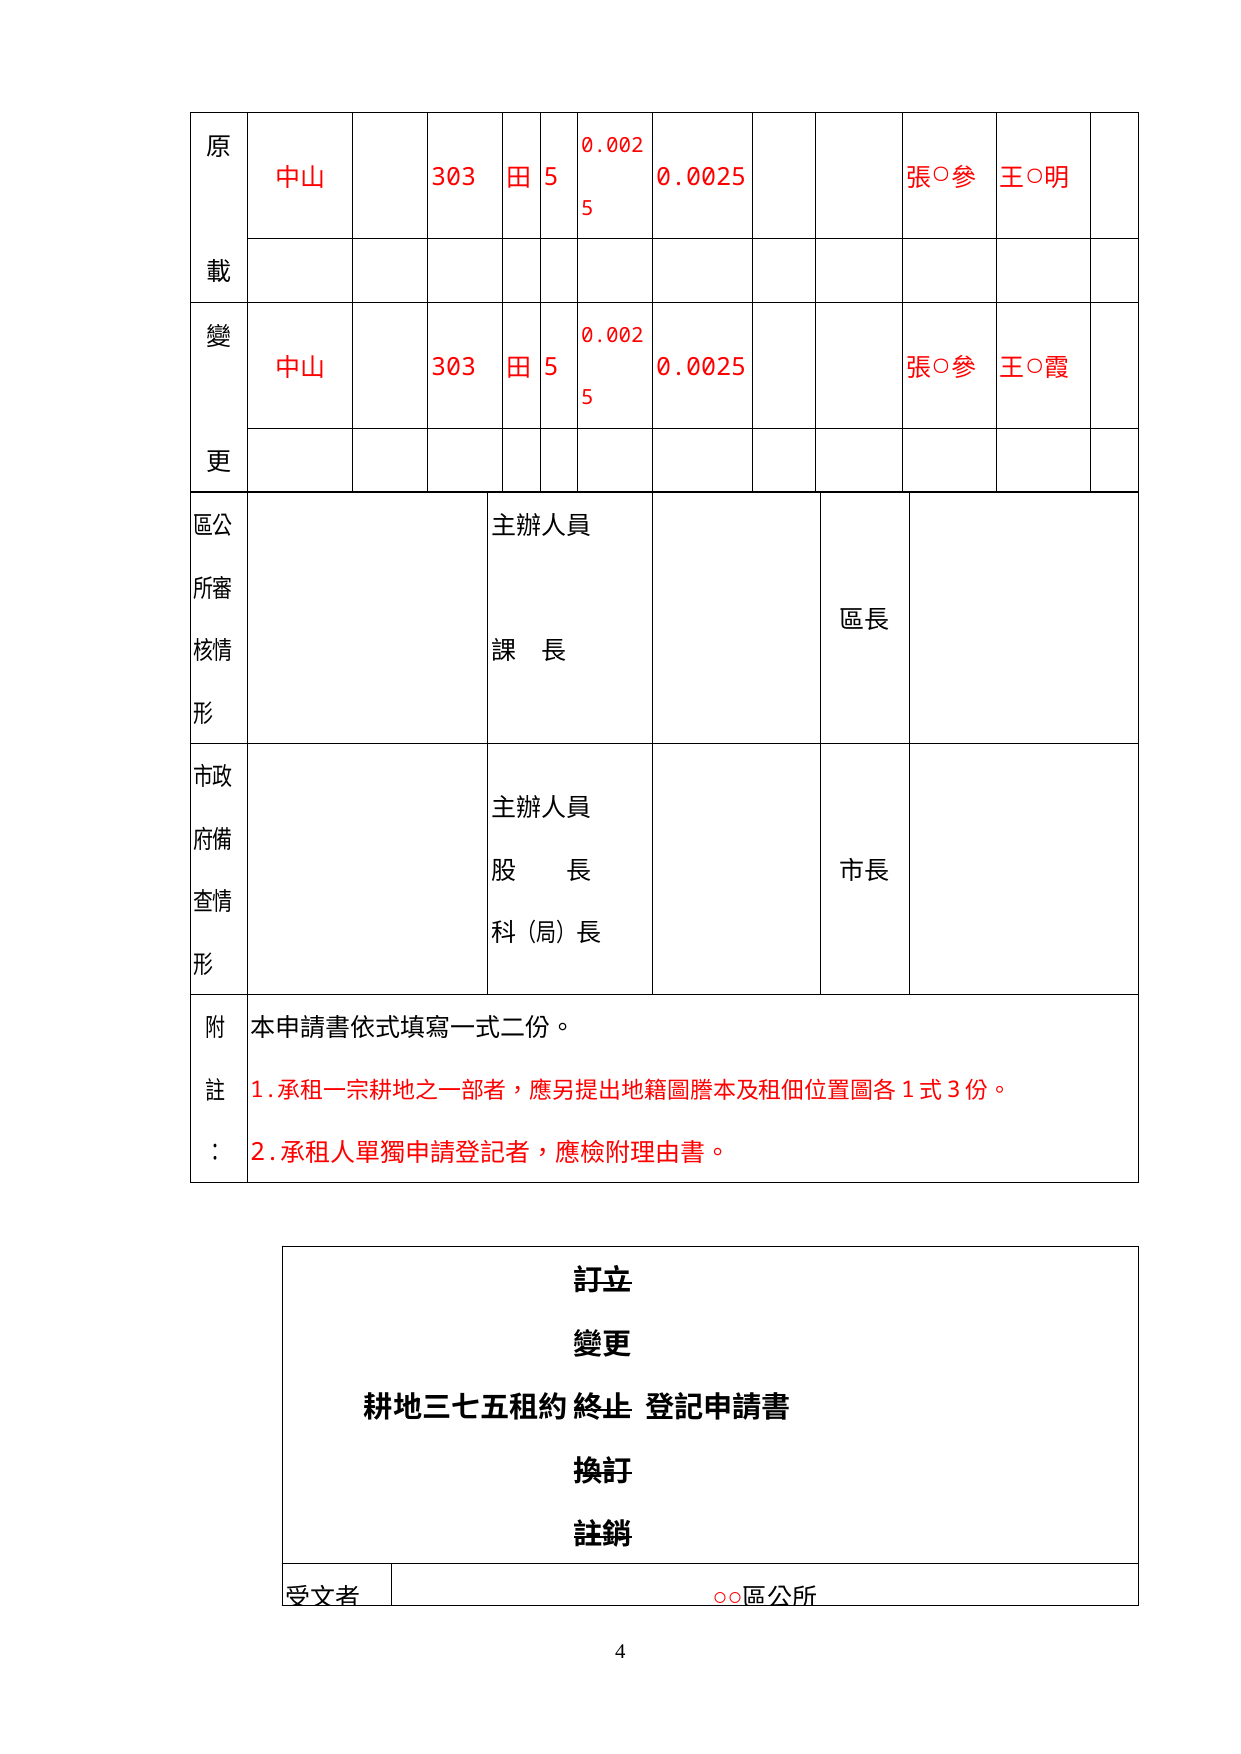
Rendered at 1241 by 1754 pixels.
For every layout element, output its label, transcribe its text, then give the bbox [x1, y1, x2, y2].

table_cell [257, 1436, 282, 1500]
table_header 登記申請書 [642, 1247, 1138, 1563]
table_cell [910, 493, 1138, 742]
table_cell [903, 429, 996, 491]
table_cell [753, 239, 815, 302]
table_cell 註銷 [571, 1500, 642, 1563]
table_cell 原 載 [191, 113, 247, 302]
table_cell [1091, 303, 1138, 428]
table_cell [353, 239, 427, 302]
table_cell [353, 303, 427, 428]
table_cell 附註： [191, 995, 247, 1182]
table_header [257, 1246, 282, 1309]
table_cell [578, 429, 652, 491]
table_cell [578, 239, 652, 302]
table_cell [1091, 113, 1138, 238]
table_cell [257, 1373, 282, 1436]
table_cell 終止 [571, 1373, 642, 1436]
table_cell 田 [503, 113, 540, 238]
table_cell [188, 1436, 257, 1500]
table_cell [903, 239, 996, 302]
table_cell 區公所審核情形 [191, 493, 247, 742]
table_cell 5 [541, 303, 577, 428]
table_cell 王明 [997, 113, 1090, 238]
table_cell 市長 [821, 744, 909, 993]
table_cell 303 [428, 303, 502, 428]
table_cell [257, 1563, 282, 1604]
table_cell [910, 744, 1138, 993]
table_cell 主辦人員 股 長 科（局）長 [488, 744, 652, 993]
table_cell 303 [428, 113, 502, 238]
table_cell [1091, 429, 1138, 491]
table_cell [248, 239, 352, 302]
table_cell 區長 [821, 493, 909, 742]
table_cell 市政府備查情形 [191, 744, 247, 993]
table_cell 5 [541, 113, 577, 238]
table_cell [353, 113, 427, 238]
table_cell 0.0025 [653, 303, 752, 428]
table_header 訂立 [571, 1247, 642, 1309]
table_cell [816, 113, 902, 238]
table_cell [816, 239, 902, 302]
table_cell [816, 303, 902, 428]
table_cell [257, 1309, 282, 1373]
table_cell 換訂 [571, 1436, 642, 1500]
table_cell 0.0025 [578, 113, 652, 238]
table_cell [653, 744, 820, 993]
table_cell [653, 493, 820, 742]
table_cell [541, 239, 577, 302]
table_cell 主辦人員 課長 [488, 493, 652, 742]
table_cell [997, 429, 1090, 491]
table_cell [753, 303, 815, 428]
table_cell [653, 239, 752, 302]
table_header 耕地三七五租約 [283, 1247, 571, 1563]
table_cell [188, 1500, 257, 1563]
table_cell 王霞 [997, 303, 1090, 428]
table_cell 中山 [248, 113, 352, 238]
table_cell 本申請書依式填寫一式二份。 1.承租一宗耕地之一部者，應另提出地籍圖謄本及租佃位置圖各1式3份。 2.承租人單獨申請登記者，應檢附理由書。 [248, 995, 1138, 1182]
table_cell [188, 1563, 257, 1604]
table_cell [503, 429, 540, 491]
table_cell [997, 239, 1090, 302]
table_cell [248, 429, 352, 491]
table_cell [753, 429, 815, 491]
table_cell [353, 429, 427, 491]
table_cell [188, 1373, 257, 1436]
table_cell ○○區公所 [392, 1564, 1138, 1604]
table_cell [188, 1309, 257, 1373]
table_cell [248, 493, 487, 742]
table_cell [428, 429, 502, 491]
table_cell 中山 [248, 303, 352, 428]
table_cell [248, 744, 487, 993]
table_cell 張參 [903, 303, 996, 428]
table_cell [541, 429, 577, 491]
table_cell [1091, 239, 1138, 302]
table_cell [653, 429, 752, 491]
table_cell [816, 429, 902, 491]
table_cell 張參 [903, 113, 996, 238]
table_cell [257, 1500, 282, 1563]
table_cell 田 [503, 303, 540, 428]
table_cell 受文者 [283, 1564, 391, 1604]
table_cell 0.0025 [653, 113, 752, 238]
table_cell 變 更 [191, 303, 247, 491]
table_cell 0.0025 [578, 303, 652, 428]
table_header [188, 1246, 257, 1309]
table_cell [503, 239, 540, 302]
table_cell [428, 239, 502, 302]
table_cell [753, 113, 815, 238]
table_cell 變更 [571, 1309, 642, 1373]
